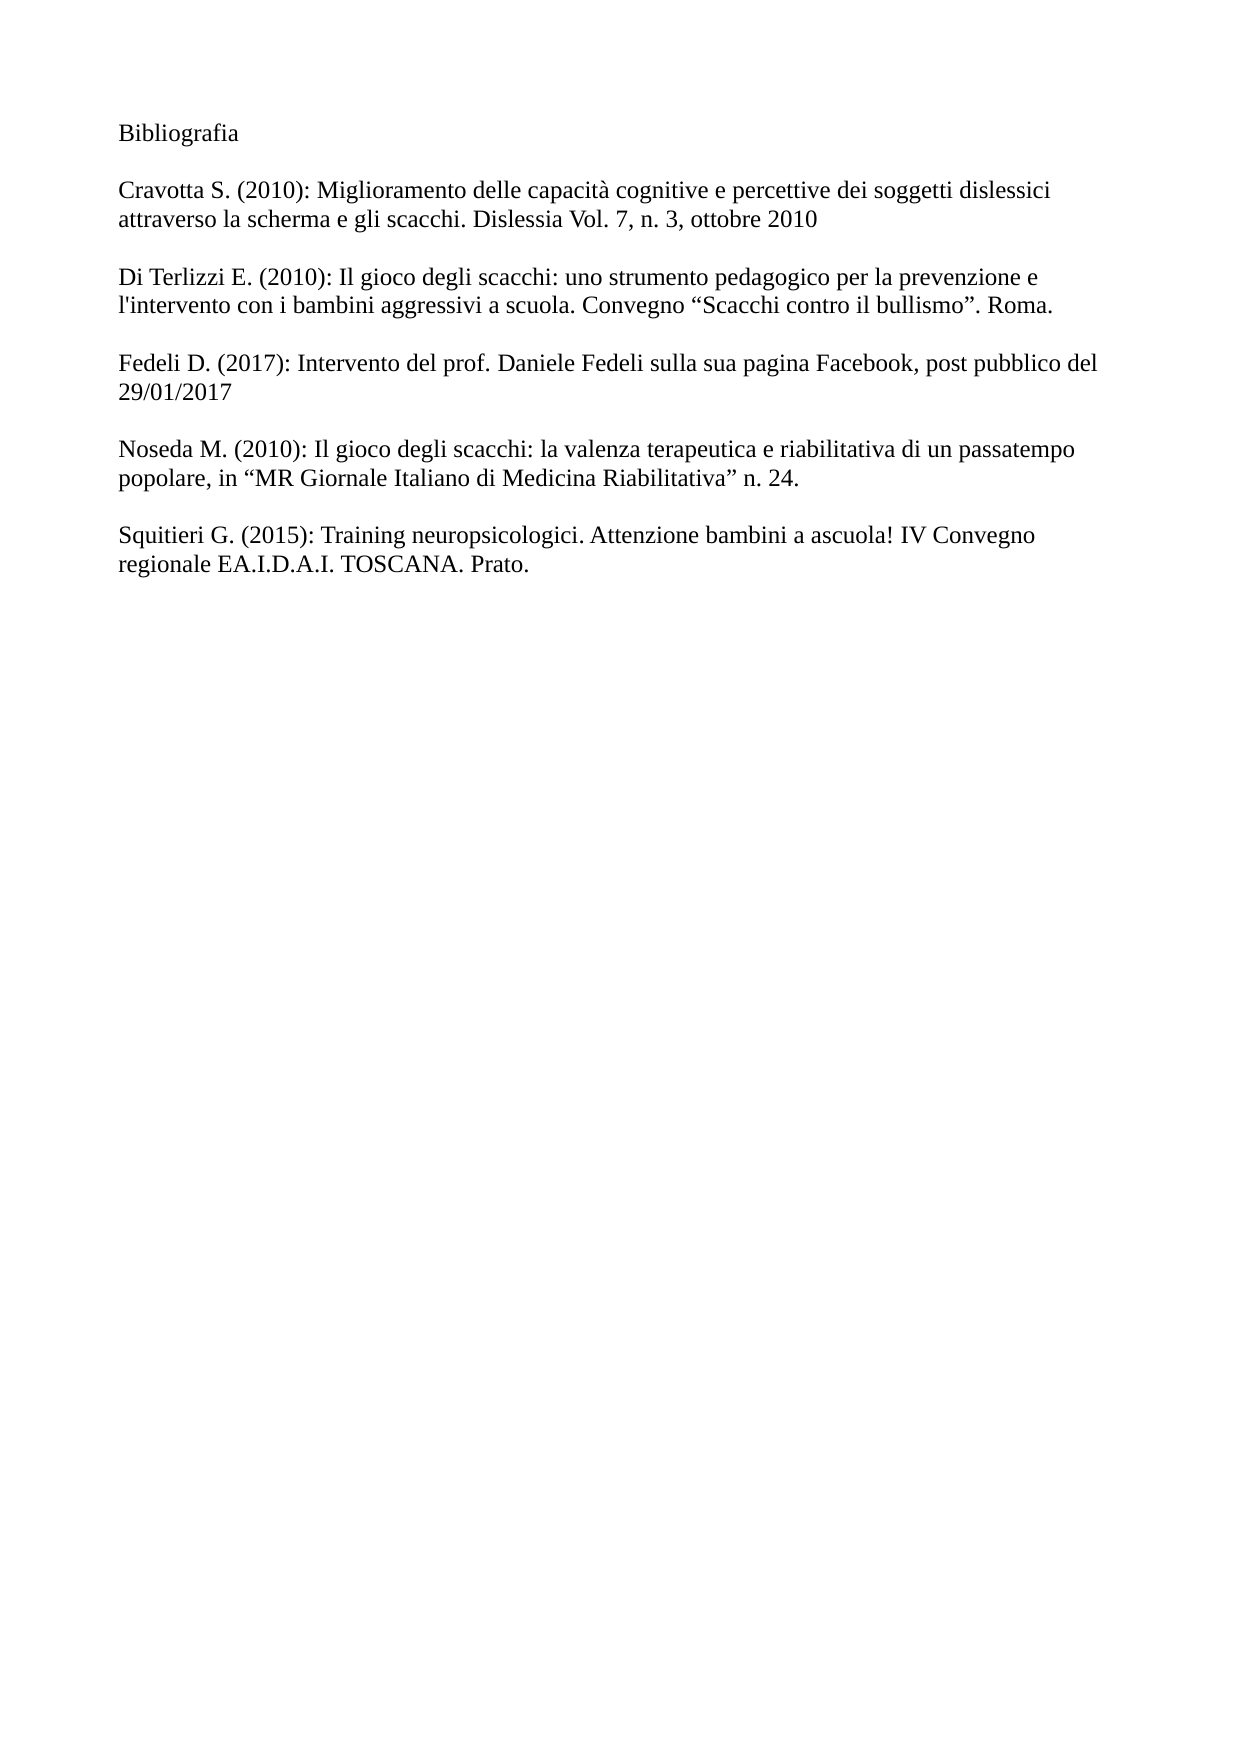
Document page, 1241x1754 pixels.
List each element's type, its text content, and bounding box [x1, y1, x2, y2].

text Di Terlizzi E. (2010): Il gioco degli scacchi: uno strumento pedagogico per la prevenzione e l'intervento con i bambini aggressivi a scuola. Convegno “Scacchi contro il bullismo”. Roma. [118, 262, 1122, 319]
text Squitieri G. (2015): Training neuropsicologici. Attenzione bambini a ascuola! IV Convegno regionale EA.I.D.A.I. TOSCANA. Prato. [118, 521, 1122, 578]
text Fedeli D. (2017): Intervento del prof. Daniele Fedeli sulla sua pagina Facebook, post pubblico del 29/01/2017 [118, 348, 1122, 406]
text Bibliografia [118, 118, 1122, 147]
text Cravotta S. (2010): Miglioramento delle capacità cognitive e percettive dei soggetti dislessici attraverso la scherma e gli scacchi. Dislessia Vol. 7, n. 3, ottobre 2010 [118, 176, 1122, 233]
text Noseda M. (2010): Il gioco degli scacchi: la valenza terapeutica e riabilitativa di un passatempo popolare, in “MR Giornale Italiano di Medicina Riabilitativa” n. 24. [118, 434, 1122, 492]
